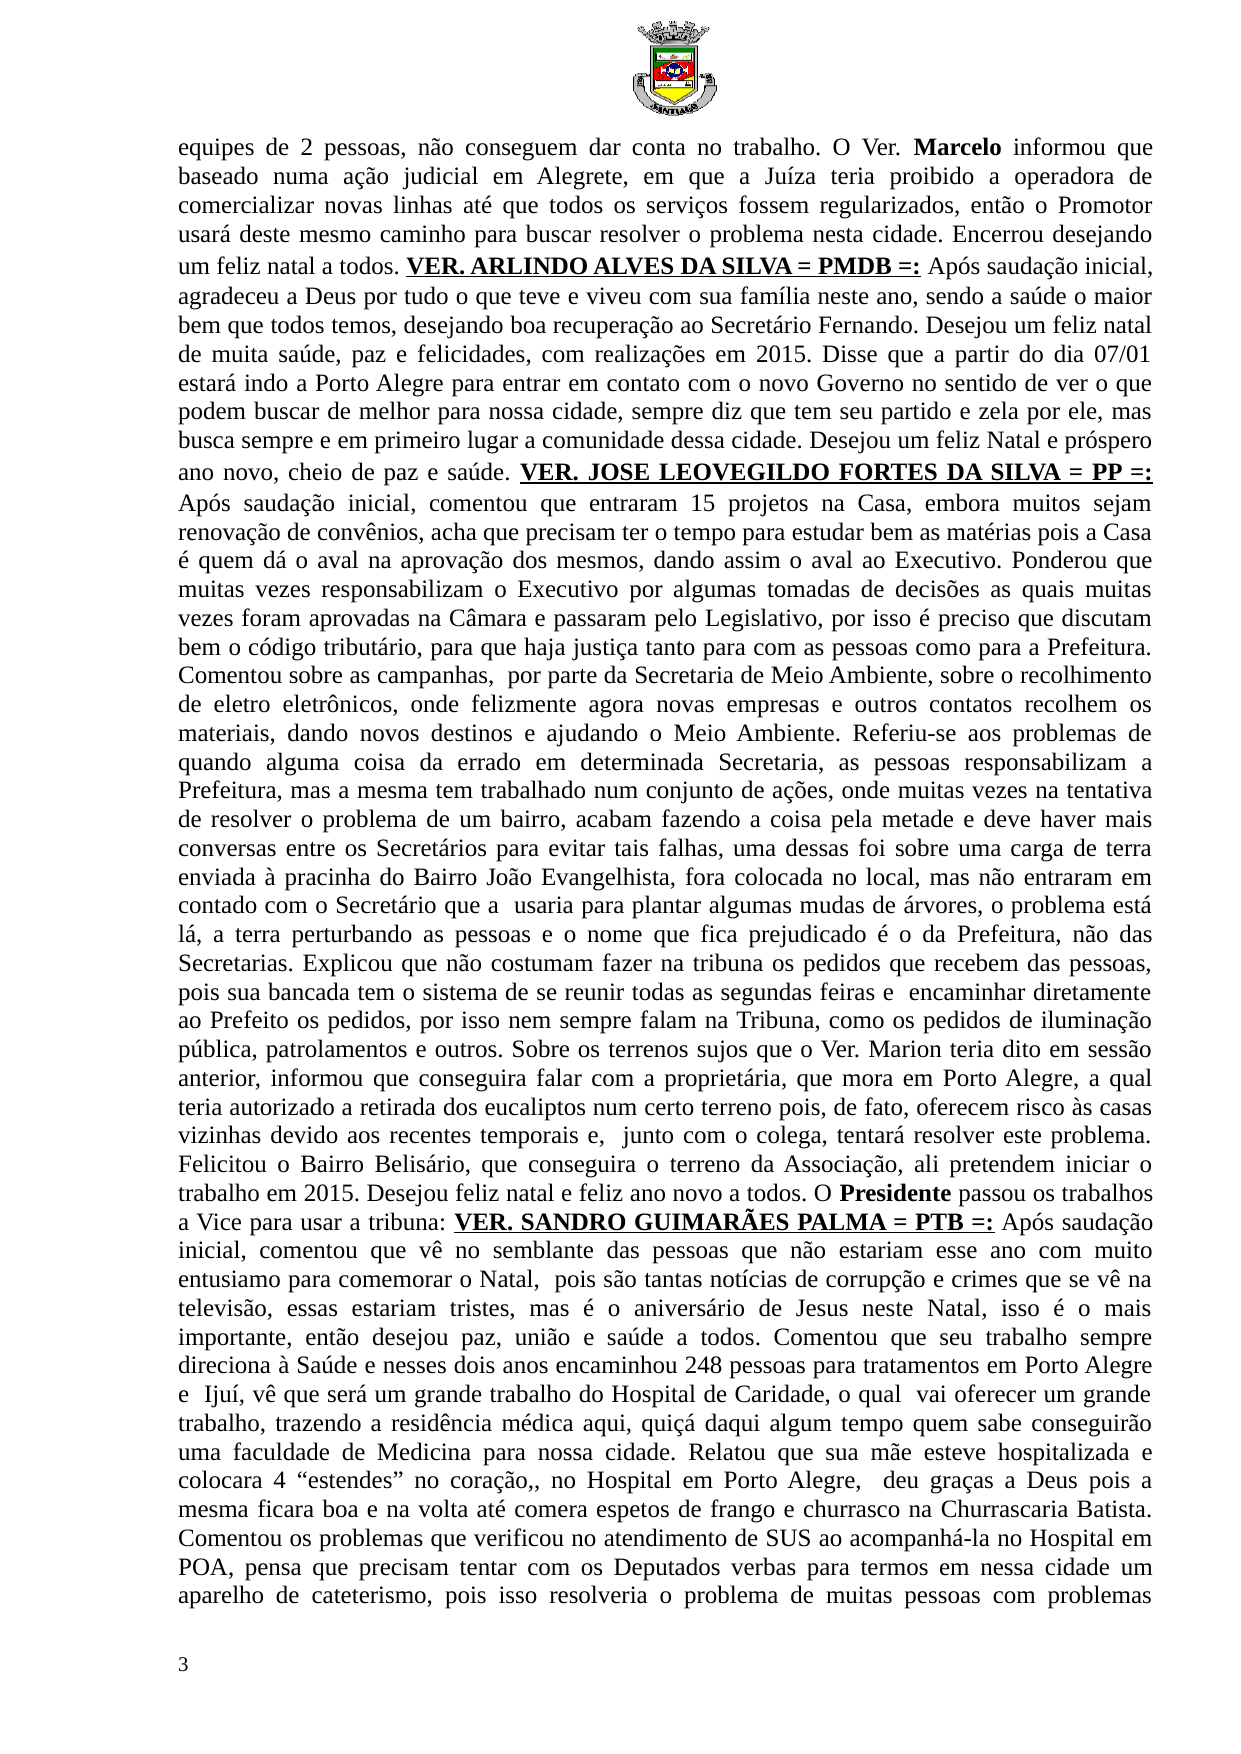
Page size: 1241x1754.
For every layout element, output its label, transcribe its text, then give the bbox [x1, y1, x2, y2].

text equipes de 2 pessoas, não conseguem dar conta no trabalho. O Ver. Marcelo informou que baseado numa ação judicial em Alegrete, em que a Juíza teria proibido a operadora de comercializar novas linhas até que todos os serviços fossem regularizados, então o Promotor usará deste mesmo caminho para buscar resolver o problema nesta cidade. Encerrou desejando um feliz natal a todos. VER. ARLINDO ALVES DA SILVA = PMDB =: Após saudação inicial, agradeceu a Deus por tudo o que teve e viveu com sua família neste ano, sendo a saúde o maior bem que todos temos, desejando boa recuperação ao Secretário Fernando. Desejou um feliz natal de muita saúde, paz e felicidades, com realizações em 2015. Disse que a partir do dia 07/01 estará indo a Porto Alegre para entrar em contato com o novo Governo no sentido de ver o que podem buscar de melhor para nossa cidade, sempre diz que tem seu partido e zela por ele, mas busca sempre e em primeiro lugar a comunidade dessa cidade. Desejou um feliz Natal e próspero ano novo, cheio de paz e saúde. VER. JOSE LEOVEGILDO FORTES DA SILVA = PP =: Após saudação inicial, comentou que entraram 15 projetos na Casa, embora muitos sejam renovação de convênios, acha que precisam ter o tempo para estudar bem as matérias pois a Casa é quem dá o aval na aprovação dos mesmos, dando assim o aval ao Executivo. Ponderou que muitas vezes responsabilizam o Executivo por algumas tomadas de decisões as quais muitas vezes foram aprovadas na Câmara e passaram pelo Legislativo, por isso é preciso que discutam bem o código tributário, para que haja justiça tanto para com as pessoas como para a Prefeitura. Comentou sobre as campanhas, por parte da Secretaria de Meio Ambiente, sobre o recolhimento de eletro eletrônicos, onde felizmente agora novas empresas e outros contatos recolhem os materiais, dando novos destinos e ajudando o Meio Ambiente. Referiu-se aos problemas de quando alguma coisa da errado em determinada Secretaria, as pessoas responsabilizam a Prefeitura, mas a mesma tem trabalhado num conjunto de ações, onde muitas vezes na tentativa de resolver o problema de um bairro, acabam fazendo a coisa pela metade e deve haver mais conversas entre os Secretários para evitar tais falhas, uma dessas foi sobre uma carga de terra enviada à pracinha do Bairro João Evangelhista, fora colocada no local, mas não entraram em contado com o Secretário que a usaria para plantar algumas mudas de árvores, o problema está lá, a terra perturbando as pessoas e o nome que fica prejudicado é o da Prefeitura, não das Secretarias. Explicou que não costumam fazer na tribuna os pedidos que recebem das pessoas, pois sua bancada tem o sistema de se reunir todas as segundas feiras e encaminhar diretamente ao Prefeito os pedidos, por isso nem sempre falam na Tribuna, como os pedidos de iluminação pública, patrolamentos e outros. Sobre os terrenos sujos que o Ver. Marion teria dito em sessão anterior, informou que conseguira falar com a proprietária, que mora em Porto Alegre, a qual teria autorizado a retirada dos eucaliptos num certo terreno pois, de fato, oferecem risco às casas vizinhas devido aos recentes temporais e, junto com o colega, tentará resolver este problema. Felicitou o Bairro Belisário, que conseguira o terreno da Associação, ali pretendem iniciar o trabalho em 2015. Desejou feliz natal e feliz ano novo a todos. O Presidente passou os trabalhos a Vice para usar a tribuna: VER. SANDRO GUIMARÃES PALMA = PTB =: Após saudação inicial, comentou que vê no semblante das pessoas que não estariam esse ano com muito entusiamo para comemorar o Natal, pois são tantas notícias de corrupção e crimes que se vê na televisão, essas estariam tristes, mas é o aniversário de Jesus neste Natal, isso é o mais importante, então desejou paz, união e saúde a todos. Comentou que seu trabalho sempre direciona à Saúde e nesses dois anos encaminhou 248 pessoas para tratamentos em Porto Alegre e Ijuí, vê que será um grande trabalho do Hospital de Caridade, o qual vai oferecer um grande trabalho, trazendo a residência médica aqui, quiçá daqui algum tempo quem sabe conseguirão uma faculdade de Medicina para nossa cidade. Relatou que sua mãe esteve hospitalizada e colocara 4 “estendes” no coração,, no Hospital em Porto Alegre, deu graças a Deus pois a mesma ficara boa e na volta até comera espetos de frango e churrasco na Churrascaria Batista. Comentou os problemas que verificou no atendimento de SUS ao acompanhá-la no Hospital em POA, pensa que precisam tentar com os Deputados verbas para termos em nessa cidade um aparelho de cateterismo, pois isso resolveria o problema de muitas pessoas com problemas [178, 132, 1153, 1609]
